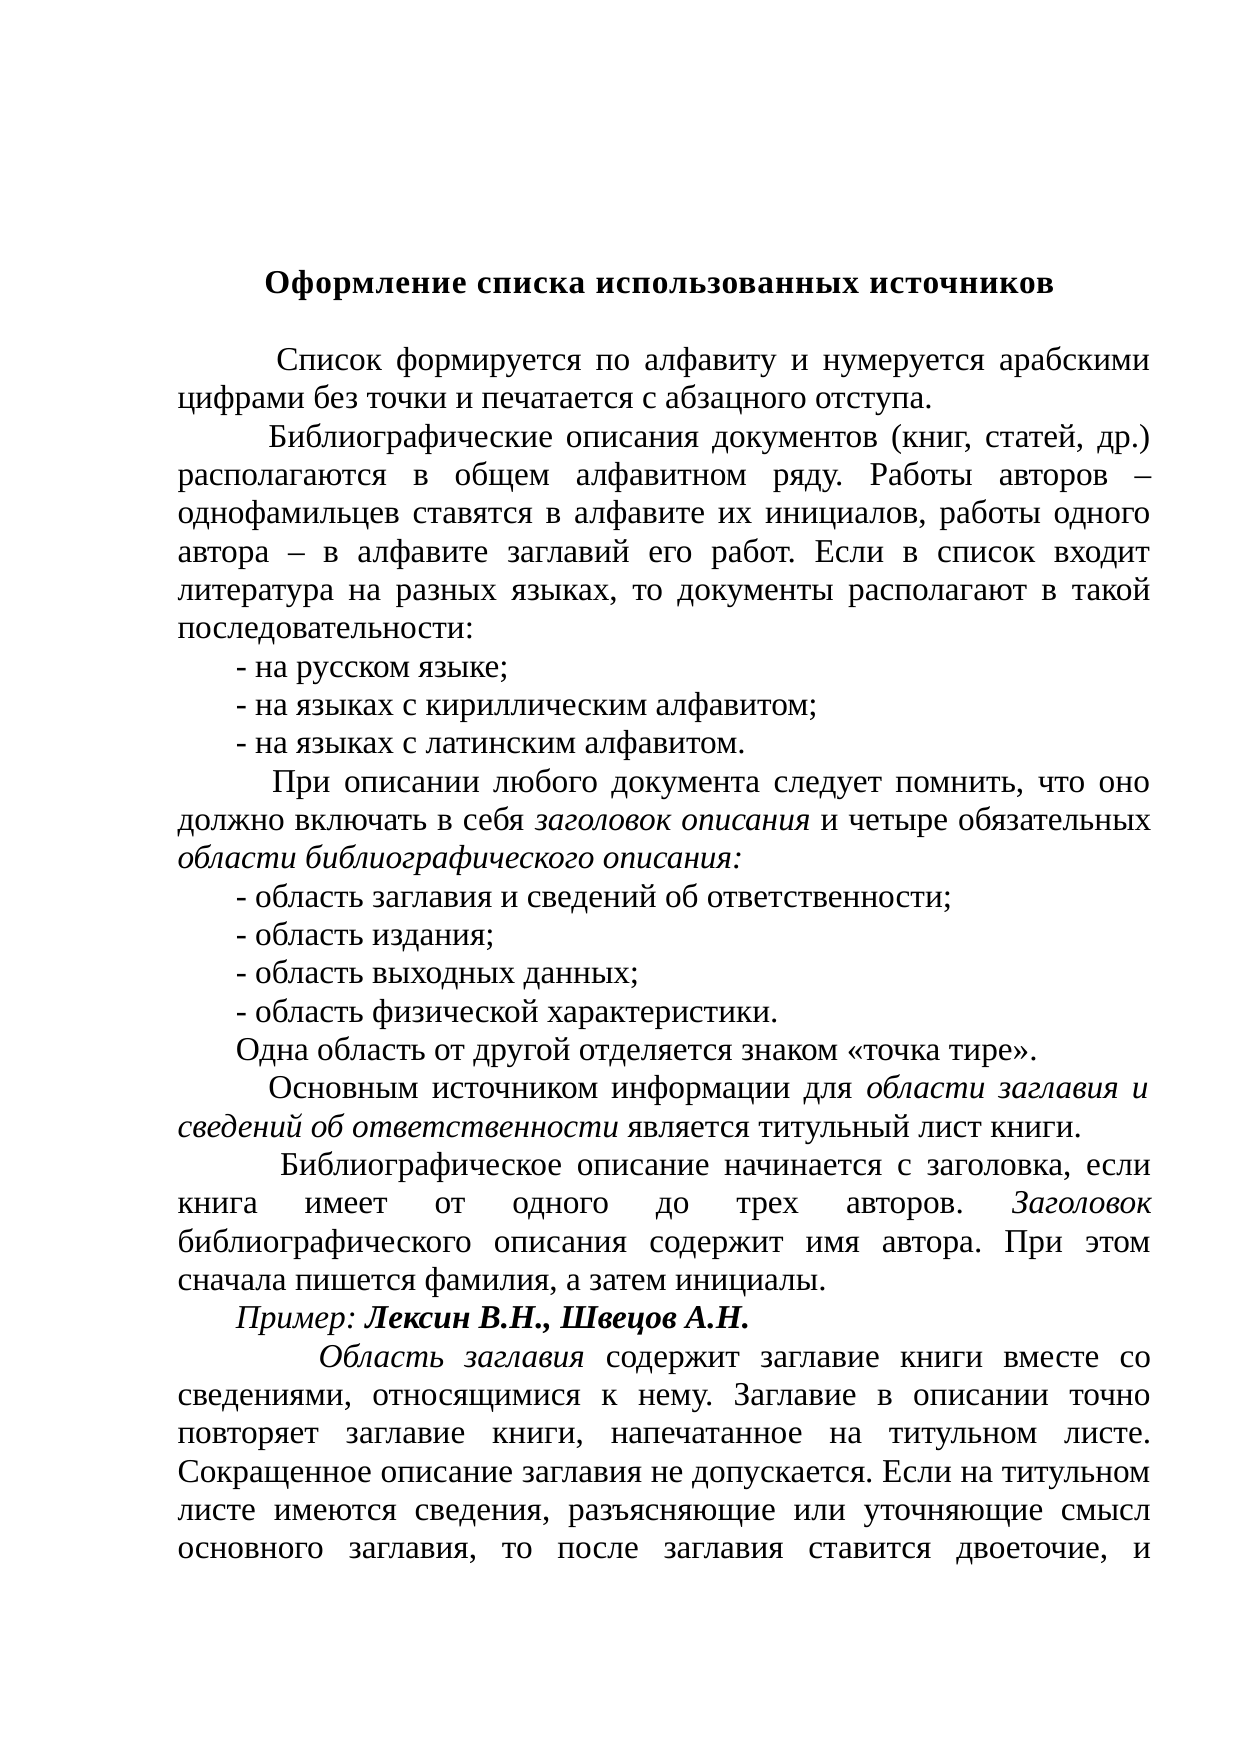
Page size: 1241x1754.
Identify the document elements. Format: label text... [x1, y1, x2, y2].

text - область выходных данных; [177, 952, 1152, 991]
text Список формируется по алфавиту и нумеруется арабскими цифрами без точки и печатается с абзацного отступа. [177, 339, 1152, 416]
text - область издания; [177, 914, 1152, 952]
text Область заглавия содержит заглавие книги вместе со сведениями, относящимися к нему. Заглавие в описании точно повторяет заглавие книги, напечатанное на титульном листе. Сокращенное описание заглавия не допускается. Если на титульном листе имеются сведения, разъясняющие или уточняющие смысл основного заглавия, то после заглавия ставится двоеточие, и [177, 1336, 1152, 1566]
text При описании любого документа следует помнить, что оно должно включать в себя заголовок описания и четыре обязательных области библиографического описания: [177, 761, 1152, 876]
subtitle Оформление списка использованных источников [177, 262, 1152, 301]
text - на языках с латинским алфавитом. [177, 722, 1152, 761]
text - на русском языке; [177, 646, 1152, 684]
text Пример: Лексин В.Н., Швецов А.Н. [177, 1297, 1152, 1336]
text Библиографическое описание начинается с заголовка, если книга имеет от одного до трех авторов. Заголовок библиографического описания содержит имя автора. При этом сначала пишется фамилия, а затем инициалы. [177, 1144, 1152, 1297]
text - на языках с кириллическим алфавитом; [177, 684, 1152, 722]
text Основным источником информации для области заглавия и сведений об ответственности является титульный лист книги. [177, 1067, 1152, 1144]
text Библиографические описания документов (книг, статей, др.) располагаются в общем алфавитном ряду. Работы авторов – однофамильцев ставятся в алфавите их инициалов, работы одного автора – в алфавите заглавий его работ. Если в список входит литература на разных языках, то документы располагают в такой последовательности: [177, 416, 1152, 646]
text - область физической характеристики. [177, 991, 1152, 1029]
text Одна область от другой отделяется знаком «точка тире». [177, 1029, 1152, 1067]
text - область заглавия и сведений об ответственности; [177, 876, 1152, 914]
